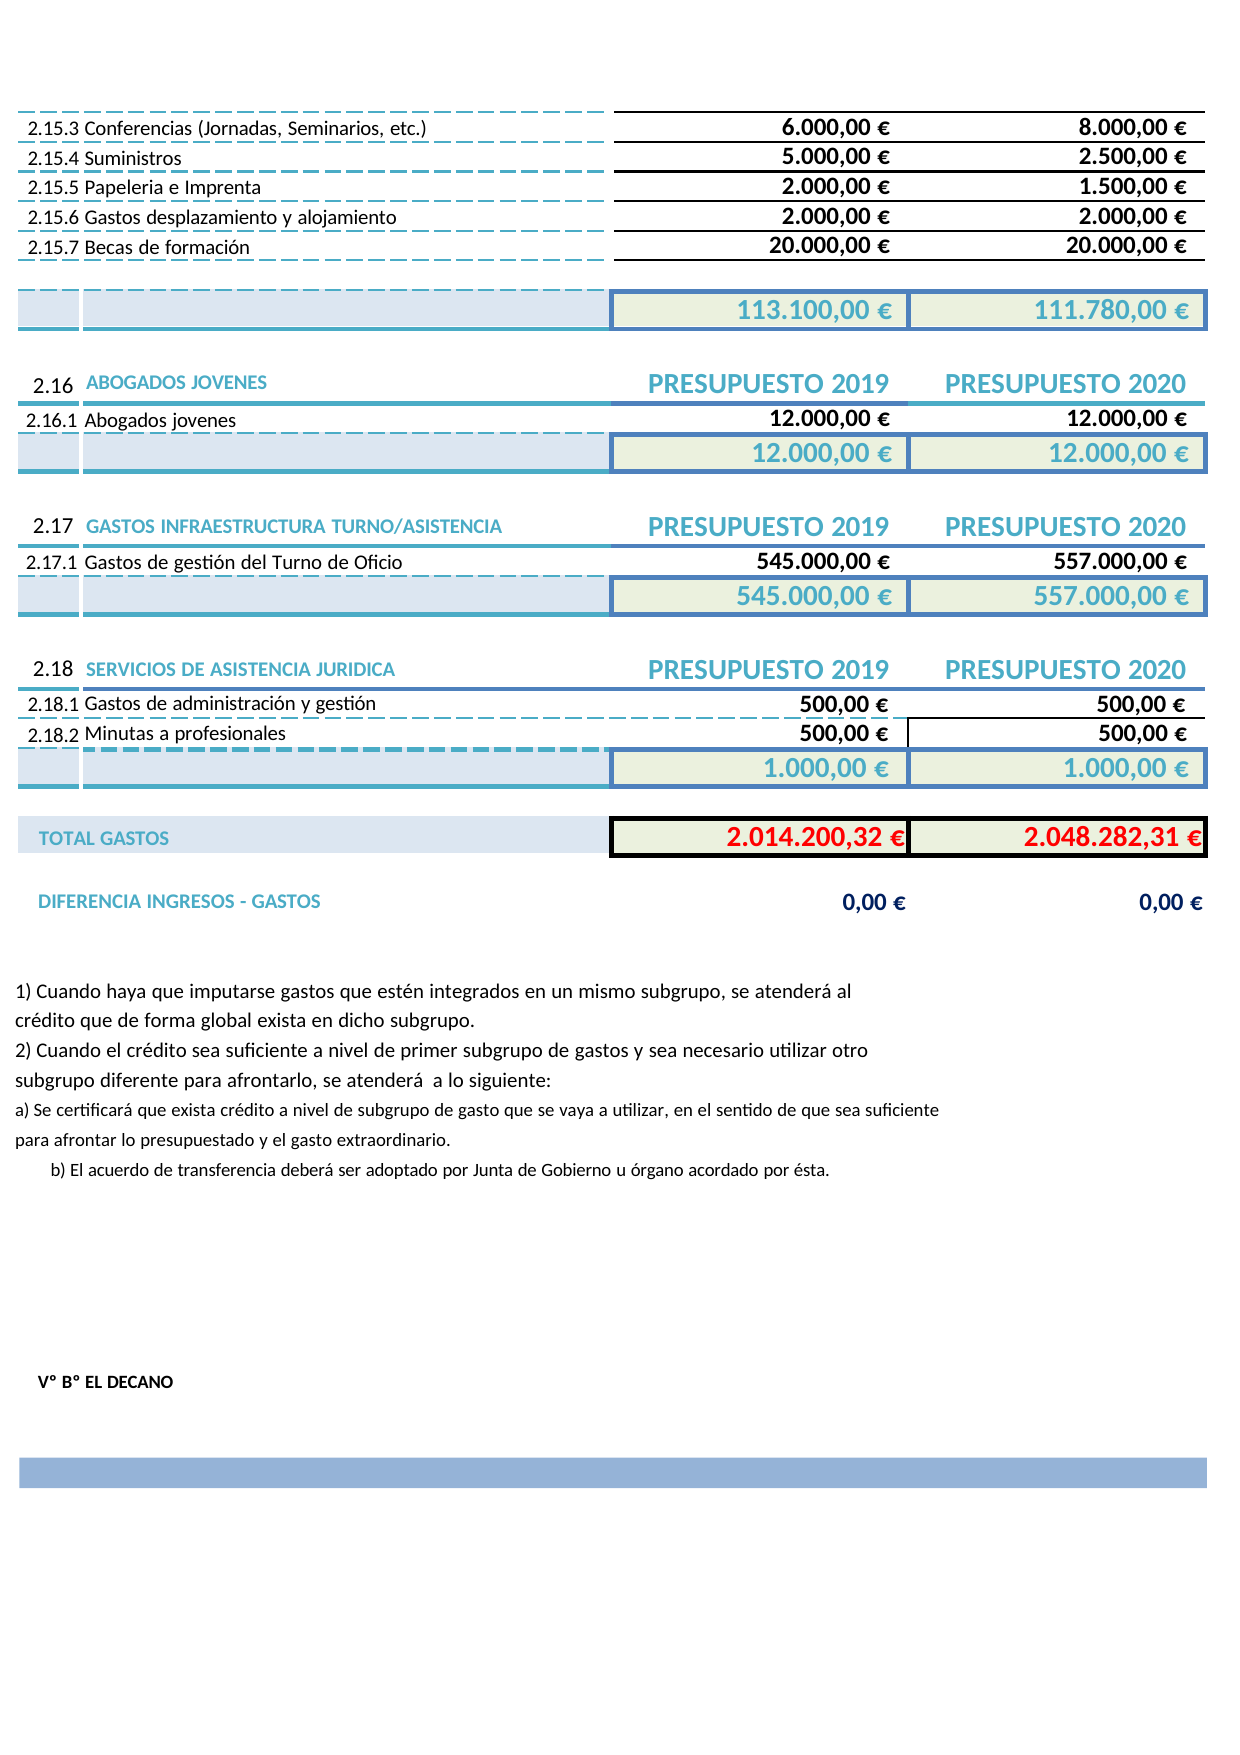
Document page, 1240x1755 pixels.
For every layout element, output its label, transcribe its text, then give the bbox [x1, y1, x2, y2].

table_cell 557.000,00 € [911, 580, 1203, 612]
table_cell [83, 747, 609, 784]
list SERVICIOS DE ASISTENCIA JURIDICA PRESUPUESTO 2019 PRESUPUESTO 2020 [33, 648, 1210, 686]
table_cell [18, 432, 79, 469]
table_header 12.000,00 € [908, 406, 1205, 432]
table_cell 113.100,00 € [614, 294, 906, 326]
table_header 545.000,00 € [611, 548, 908, 575]
table_header 8.000,00 € [908, 113, 1205, 141]
table_cell 2.500,00 € [908, 143, 1205, 170]
table_cell 12.000,00 € [911, 437, 1203, 469]
table_header 2.16.1 [18, 406, 79, 432]
text DIFERENCIA INGRESOS - GASTOS 0,00 € 0,00 € [38, 886, 1207, 916]
table_cell 2.18.2 [18, 717, 79, 747]
table_header 2.17.1 [18, 548, 79, 575]
table_cell Minutas a profesionales 500,00 € [83, 717, 907, 747]
table_cell 1.500,00 € [908, 173, 1205, 200]
table_cell [18, 259, 79, 289]
table_cell 111.780,00 € [911, 294, 1203, 326]
table_header 2.048.282,31 € [911, 821, 1203, 853]
table_cell [18, 575, 79, 612]
table_header Abogados jovenes [83, 406, 611, 432]
table_header Gastos de gestión del Turno de Oficio [83, 548, 611, 575]
table_cell 2.15.7 [18, 230, 79, 259]
table_header 2.15.3 [18, 111, 79, 141]
table_cell [614, 261, 1205, 289]
text Vº Bº EL DECANO [38, 1371, 1210, 1393]
table_header 2.014.200,32 € [614, 821, 906, 853]
table_cell 2.15.5 [18, 170, 79, 200]
table_cell 2.000,00 € [908, 202, 1205, 230]
list El acuerdo de transferencia deberá ser adoptado por Junta de Gobierno u órgano acordado por ésta. [50, 1159, 1210, 1182]
list Cuando haya que imputarse gastos que estén integrados en un mismo subgrupo, se atenderá al crédito que de forma global exista en dicho subgrupo. [15, 978, 913, 1033]
table_header Gastos de administración y gestión 500,00 € 500,00 € [83, 691, 1205, 717]
table_cell [18, 289, 79, 326]
table_cell 12.000,00 € [614, 437, 906, 469]
table_cell 20.000,00 € [908, 232, 1205, 259]
table_header 2.18.1 [18, 691, 79, 717]
table_cell 2.000,00 € [614, 202, 908, 230]
table_header 557.000,00 € [908, 548, 1205, 575]
table_cell 2.000,00 € [614, 173, 908, 200]
table_header 12.000,00 € [611, 406, 908, 432]
table_cell [83, 289, 609, 326]
table_header TOTAL GASTOS [18, 816, 609, 853]
table_cell Suministros [83, 141, 609, 170]
table_cell [83, 259, 609, 289]
table_cell 20.000,00 € [614, 232, 908, 259]
table_header 6.000,00 € [614, 113, 908, 141]
table_cell 1.000,00 € [614, 752, 906, 784]
list Se certificará que exista crédito a nivel de subgrupo de gasto que se vaya a utilizar, en el sentido de que sea suficiente para afrontar lo presupuestado y el gasto extraordinario. [15, 1098, 966, 1151]
table_cell [83, 432, 609, 469]
table_cell Papeleria e Imprenta [83, 170, 609, 200]
list GASTOS INFRAESTRUCTURA TURNO/ASISTENCIA PRESUPUESTO 2019 PRESUPUESTO 2020 [33, 505, 1210, 544]
table_cell [83, 575, 609, 612]
table_cell 5.000,00 € [614, 143, 908, 170]
table_cell 500,00 € [909, 719, 1205, 747]
table_cell Becas de formación [83, 230, 609, 259]
table_cell [18, 747, 79, 784]
table_cell 2.15.6 [18, 200, 79, 230]
table_header Conferencias (Jornadas, Seminarios, etc.) [83, 111, 609, 141]
list ABOGADOS JOVENES PRESUPUESTO 2019 PRESUPUESTO 2020 [33, 365, 1210, 401]
table_cell 545.000,00 € [614, 580, 906, 612]
table_cell Gastos desplazamiento y alojamiento [83, 200, 609, 230]
list Cuando el crédito sea suficiente a nivel de primer subgrupo de gastos y sea necesario utilizar otro subgrupo diferente para afrontarlo, se atenderá a lo siguiente: [15, 1038, 948, 1093]
table_cell 2.15.4 [18, 141, 79, 170]
table_cell 1.000,00 € [911, 752, 1203, 784]
